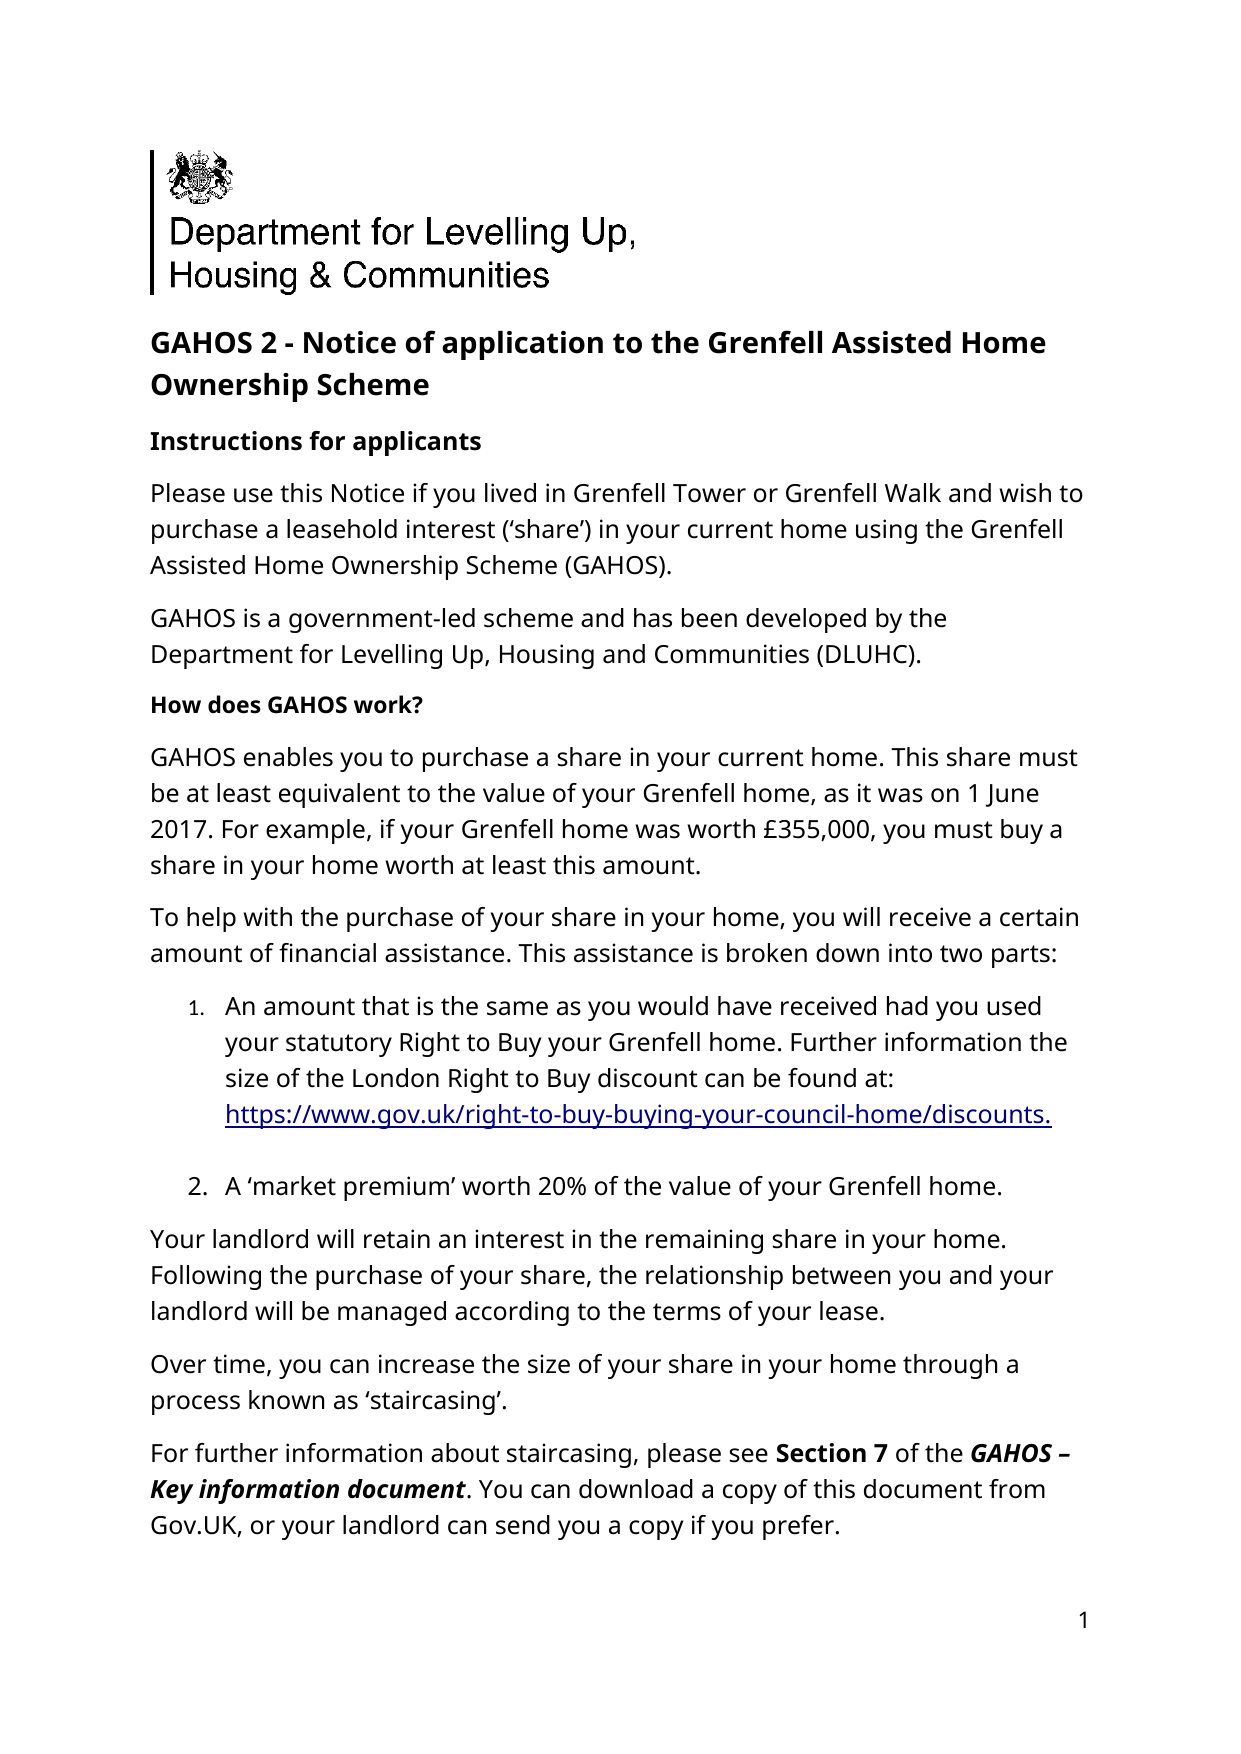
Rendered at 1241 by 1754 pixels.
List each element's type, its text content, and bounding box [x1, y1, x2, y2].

text Over time, you can increase the size of your share in your home through a process known as ‘staircasing’. [150, 1347, 1090, 1417]
list An amount that is the same as you would have received had you used your statutory Right to Buy your Grenfell home. Further information the size of the London Right to Buy discount can be found at: https://www.gov.uk/right-to-buy-buying-your-council-home/discounts. [187, 989, 1090, 1131]
text Instructions for applicants [150, 423, 1090, 457]
list A ‘market premium’ worth 20% of the value of your Grenfell home. [187, 1169, 1090, 1203]
text Your landlord will retain an interest in the remaining share in your home. Following the purchase of your share, the relationship between you and your landlord will be managed according to the terms of your lease. [150, 1222, 1090, 1328]
text To help with the purchase of your share in your home, you will receive a certain amount of financial assistance. This assistance is broken down into two parts: [150, 900, 1090, 970]
text GAHOS 2 - Notice of application to the Grenfell Assisted Home Ownership Scheme [150, 150, 1090, 404]
text How does GAHOS work? [150, 689, 1090, 721]
text GAHOS is a government-led scheme and has been developed by the Department for Levelling Up, Housing and Communities (DLUHC). [150, 601, 1090, 671]
text For further information about staircasing, please see Section 7 of the GAHOS – Key information document. You can download a copy of this document from Gov.UK, or your landlord can send you a copy if you prefer. [150, 1435, 1090, 1541]
text Please use this Notice if you lived in Grenfell Tower or Grenfell Walk and wish to purchase a leasehold interest (‘share’) in your current home using the Grenfell Assisted Home Ownership Scheme (GAHOS). [150, 476, 1090, 582]
text GAHOS enables you to purchase a share in your current home. This share must be at least equivalent to the value of your Grenfell home, as it was on 1 June 2017. For example, if your Grenfell home was worth £355,000, you must buy a share in your home worth at least this amount. [150, 739, 1090, 881]
